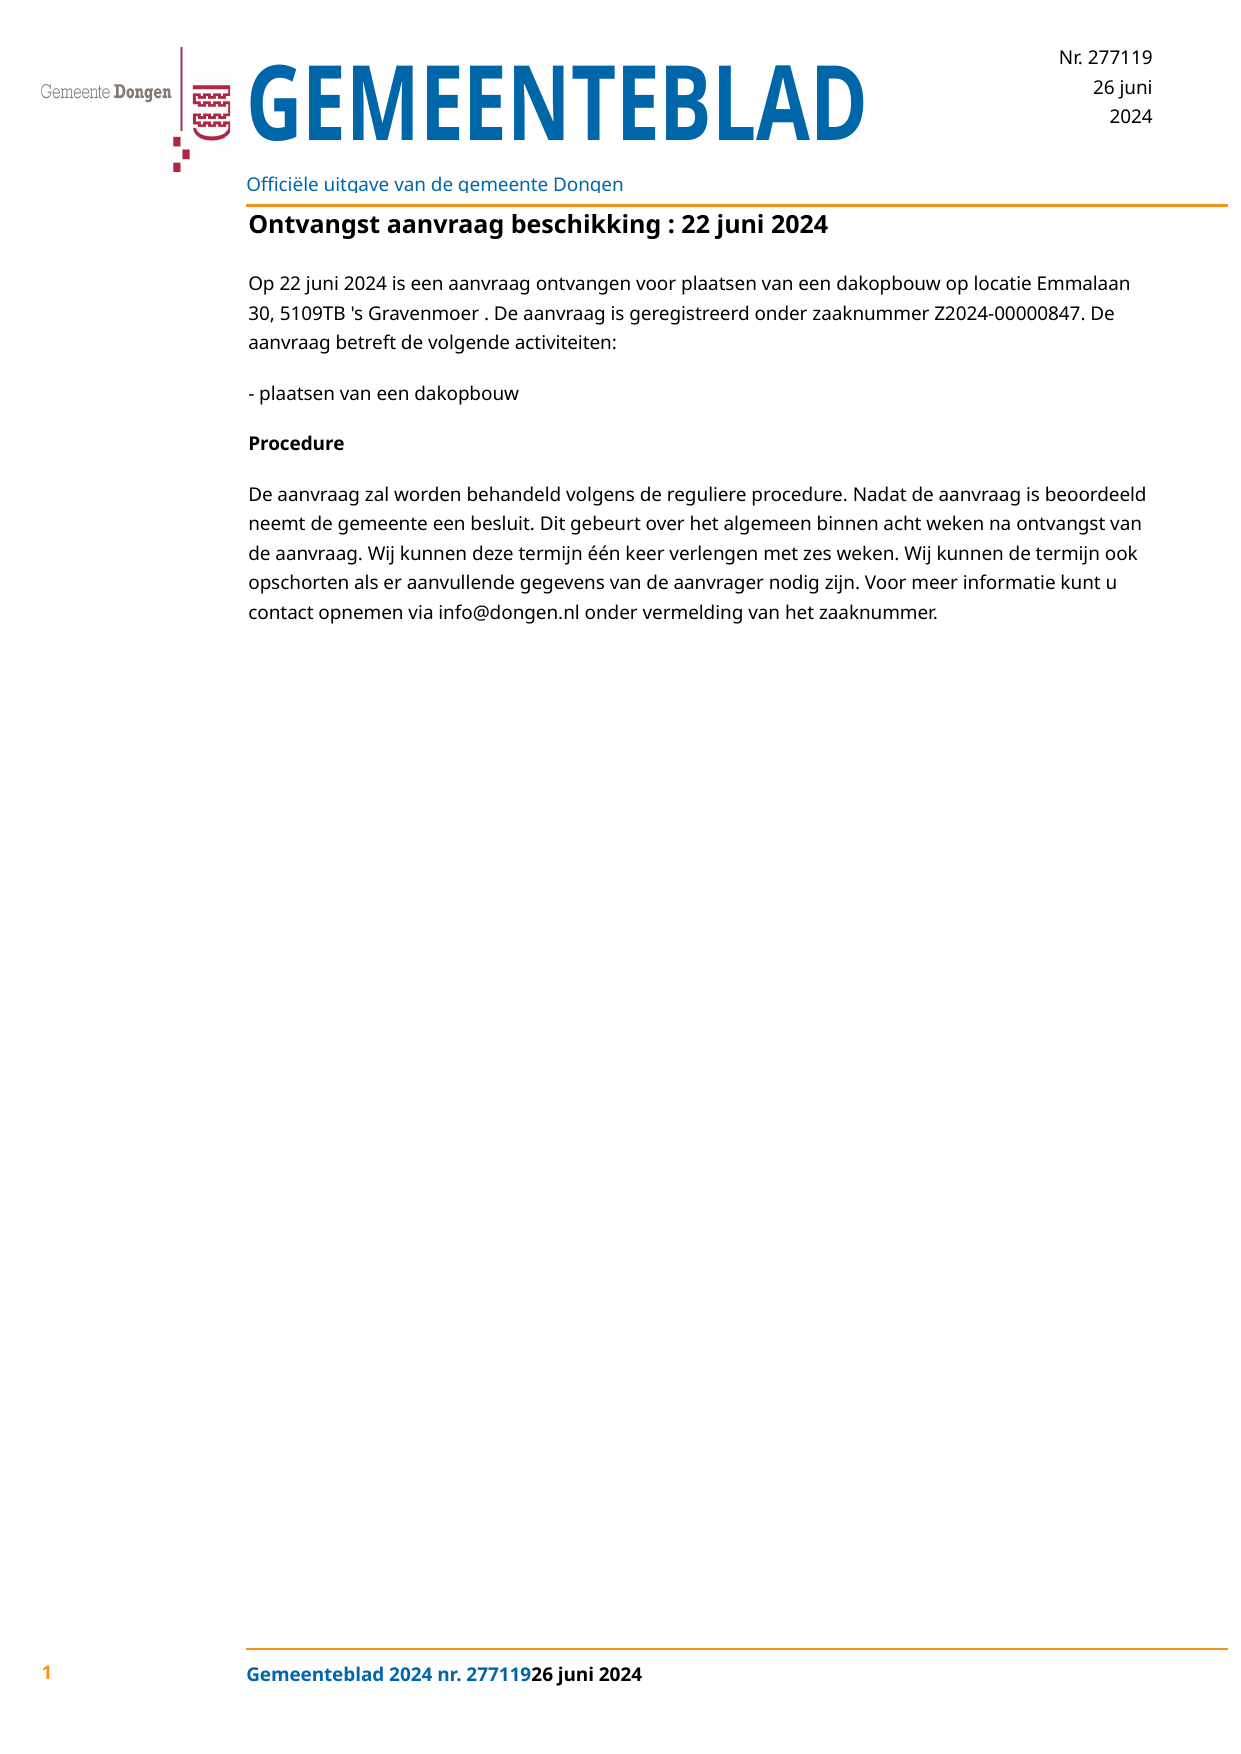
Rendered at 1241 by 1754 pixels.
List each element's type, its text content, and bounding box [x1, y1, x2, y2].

text Procedure [248, 430, 1152, 456]
text - plaatsen van een dakopbouw [248, 380, 1152, 406]
text De aanvraag zal worden behandeld volgens de reguliere procedure. Nadat de aanvraag is beoordeeld neemt de gemeente een besluit. Dit gebeurt over het algemeen binnen acht weken na ontvangst van de aanvraag. Wij kunnen deze termijn één keer verlengen met zes weken. Wij kunnen de termijn ook opschorten als er aanvullende gegevens van de aanvrager nodig zijn. Voor meer informatie kunt u contact opnemen via info@dongen.nl onder vermelding van het zaaknummer. [248, 481, 1152, 625]
picture [41, 47, 231, 172]
text Ontvangst aanvraag beschikking : 22 juni 2024 [248, 207, 1152, 241]
text Op 22 juni 2024 is een aanvraag ontvangen voor plaatsen van een dakopbouw op locatie Emmalaan 30, 5109TB 's Gravenmoer . De aanvraag is geregistreerd onder zaaknummer Z2024-00000847. De aanvraag betreft de volgende activiteiten: [248, 270, 1152, 355]
